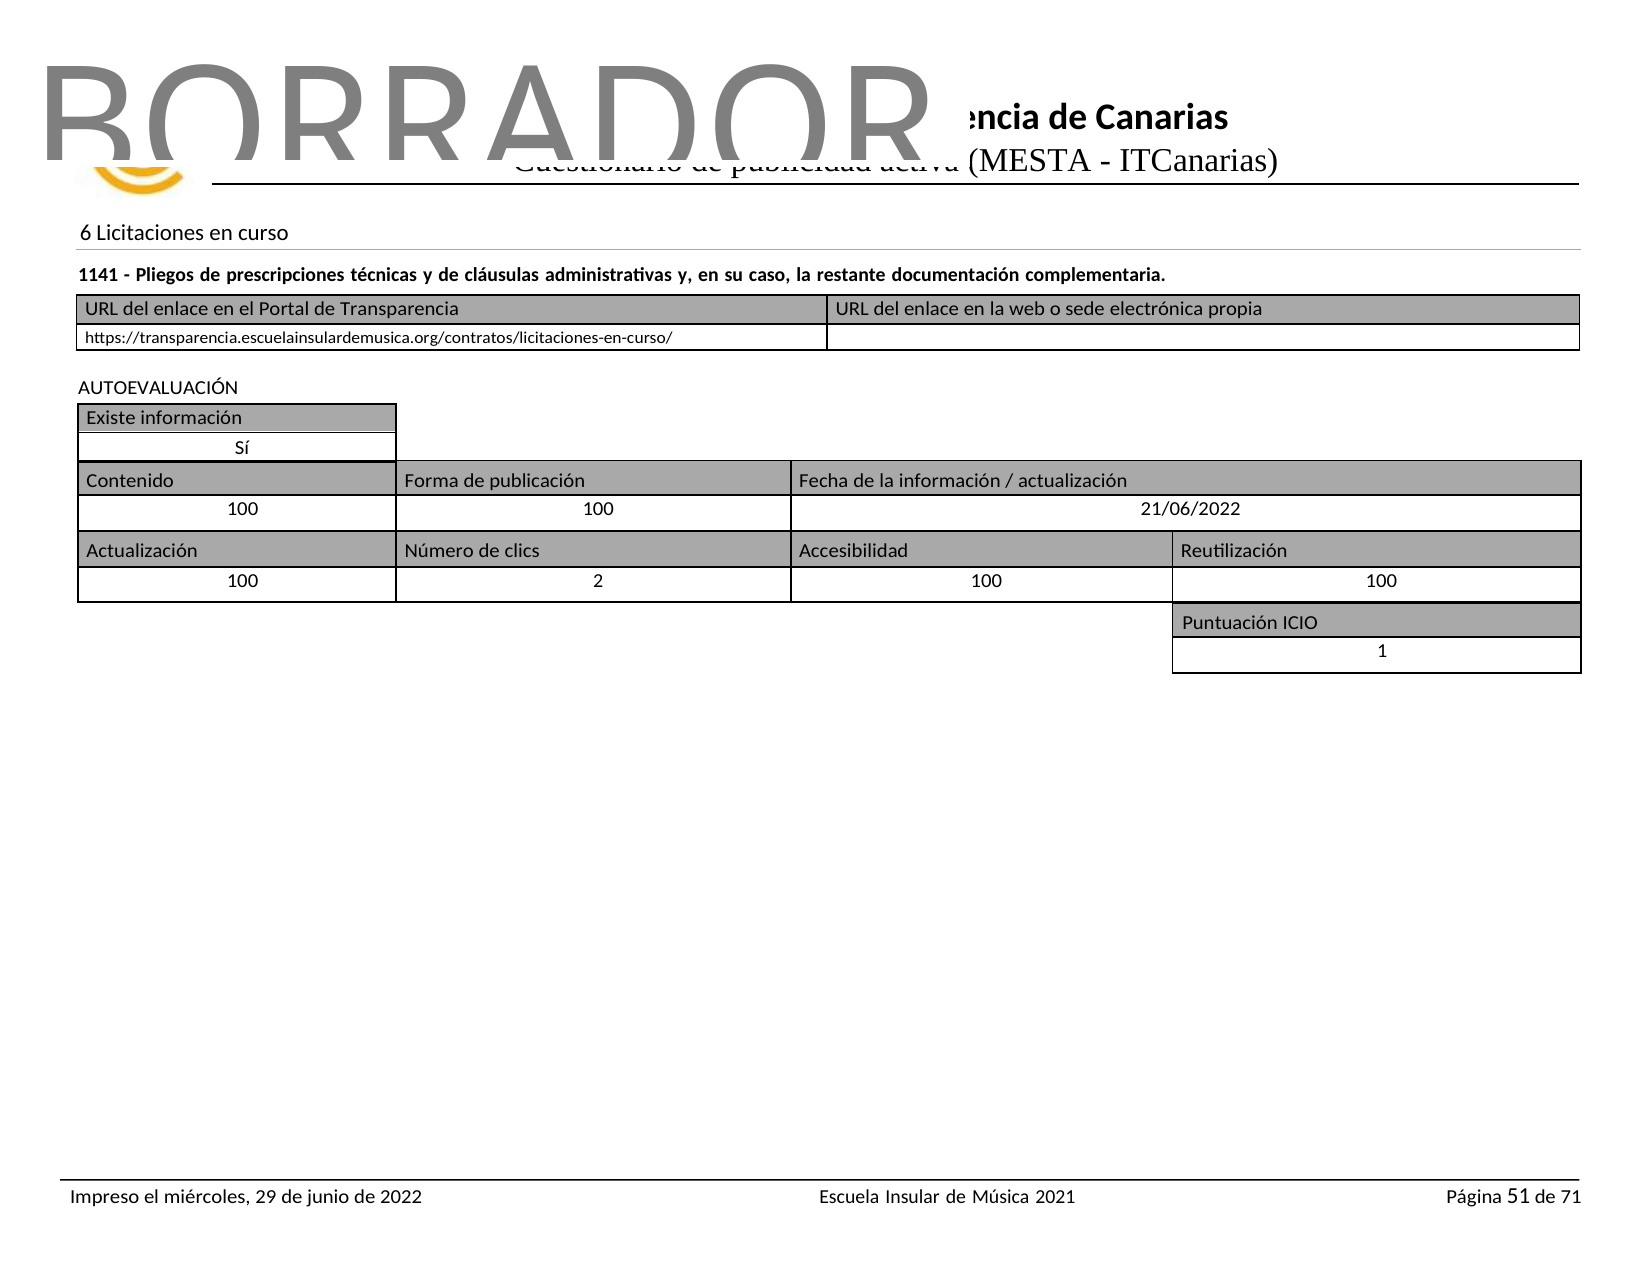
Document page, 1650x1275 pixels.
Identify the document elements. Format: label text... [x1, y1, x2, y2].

table_header Existe información [79, 405, 395, 431]
table_cell Fecha de la información / actualización [792, 461, 1580, 494]
text AUTOEVALUACIÓN [78, 375, 1594, 399]
table_cell https://transparencia.escuelainsulardemusica.org/contratos/licitaciones-en-curso/ [77, 325, 826, 349]
table_cell Accesibilidad [792, 532, 1172, 566]
table_cell 21/06/2022 [792, 496, 1580, 530]
table_cell Contenido [79, 463, 395, 494]
table_cell [78, 603, 1172, 672]
text BORRADOR [15, 7, 955, 159]
table_cell 2 [397, 568, 790, 601]
text 1141 - Pliegos de prescripciones técnicas y de cláusulas administrativas y, en su caso, la restante documentación complementaria. [0, 0, 970, 167]
table_cell 100 [79, 568, 395, 601]
table_cell Puntuación ICIO [1173, 604, 1580, 636]
table_cell 100 [79, 496, 395, 530]
table_cell Número de clics [397, 532, 790, 566]
table_header [397, 403, 1581, 460]
table_cell Sí [79, 433, 395, 460]
text 1141 - Pliegos de prescripciones técnicas y de cláusulas administrativas y, en su caso, la restante documentación complementaria. [78, 262, 1594, 286]
table_cell Actualización [79, 532, 395, 566]
table_cell 1 [1173, 638, 1580, 672]
table_cell 100 [397, 496, 790, 530]
table_cell [828, 325, 1579, 349]
table_header URL del enlace en el Portal de Transparencia [77, 296, 826, 323]
table_header URL del enlace en la web o sede electrónica propia [828, 296, 1579, 323]
table_cell 100 [1173, 568, 1580, 601]
table_cell Forma de publicación [397, 461, 790, 494]
table_cell Reutilización [1173, 532, 1580, 566]
table_cell 100 [792, 568, 1172, 601]
